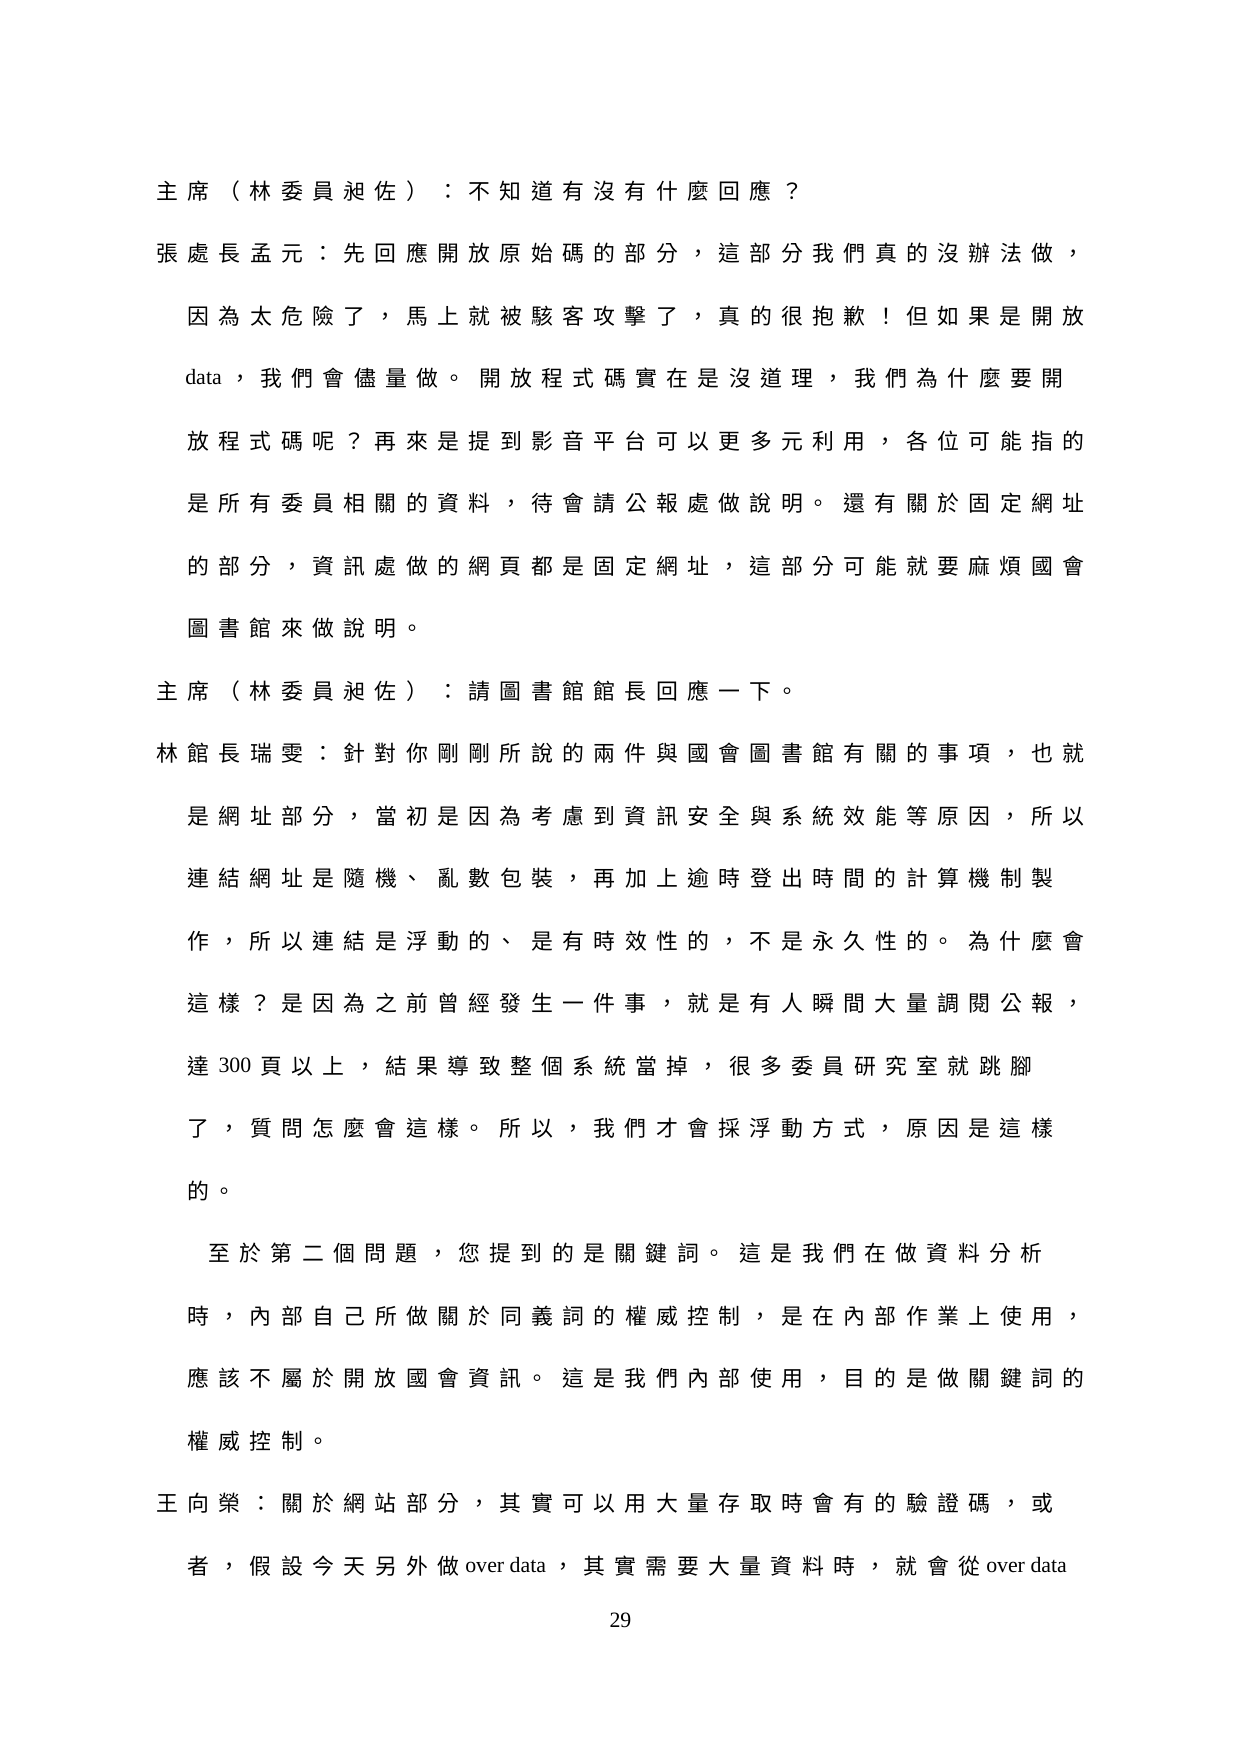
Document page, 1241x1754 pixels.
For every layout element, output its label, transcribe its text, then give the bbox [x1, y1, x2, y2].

text 王向榮：關於網站部分，其實可以用大量存取時會有的驗證碼，或者，假設今天另外做over data，其實需要大量資料時，就會從over data [151, 1471, 1089, 1596]
text 張處長孟元：先回應開放原始碼的部分，這部分我們真的沒辦法做，因為太危險了，馬上就被駭客攻擊了，真的很抱歉！但如果是開放data，我們會儘量做。開放程式碼實在是沒道理，我們為什麼要開放程式碼呢？再來是提到影音平台可以更多元利用，各位可能指的是所有委員相關的資料，待會請公報處做說明。還有關於固定網址的部分，資訊處做的網頁都是固定網址，這部分可能就要麻煩國會圖書館來做說明。 [151, 221, 1089, 658]
text 林館長瑞雯：針對你剛剛所說的兩件與國會圖書館有關的事項，也就是網址部分，當初是因為考慮到資訊安全與系統效能等原因，所以連結網址是隨機、亂數包裝，再加上逾時登出時間的計算機制製作，所以連結是浮動的、是有時效性的，不是永久性的。為什麼會這樣？是因為之前曾經發生一件事，就是有人瞬間大量調閱公報，達300頁以上，結果導致整個系統當掉，很多委員研究室就跳腳了，質問怎麼會這樣。所以，我們才會採浮動方式，原因是這樣的。 [151, 721, 1089, 1221]
text 主席（林委員昶佐）：請圖書館館長回應一下。 [151, 658, 1089, 721]
text 主席（林委員昶佐）：不知道有沒有什麼回應？ [151, 158, 1089, 221]
text 至於第二個問題，您提到的是關鍵詞。這是我們在做資料分析時，內部自己所做關於同義詞的權威控制，是在內部作業上使用，應該不屬於開放國會資訊。這是我們內部使用，目的是做關鍵詞的權威控制。 [173, 1221, 1089, 1471]
